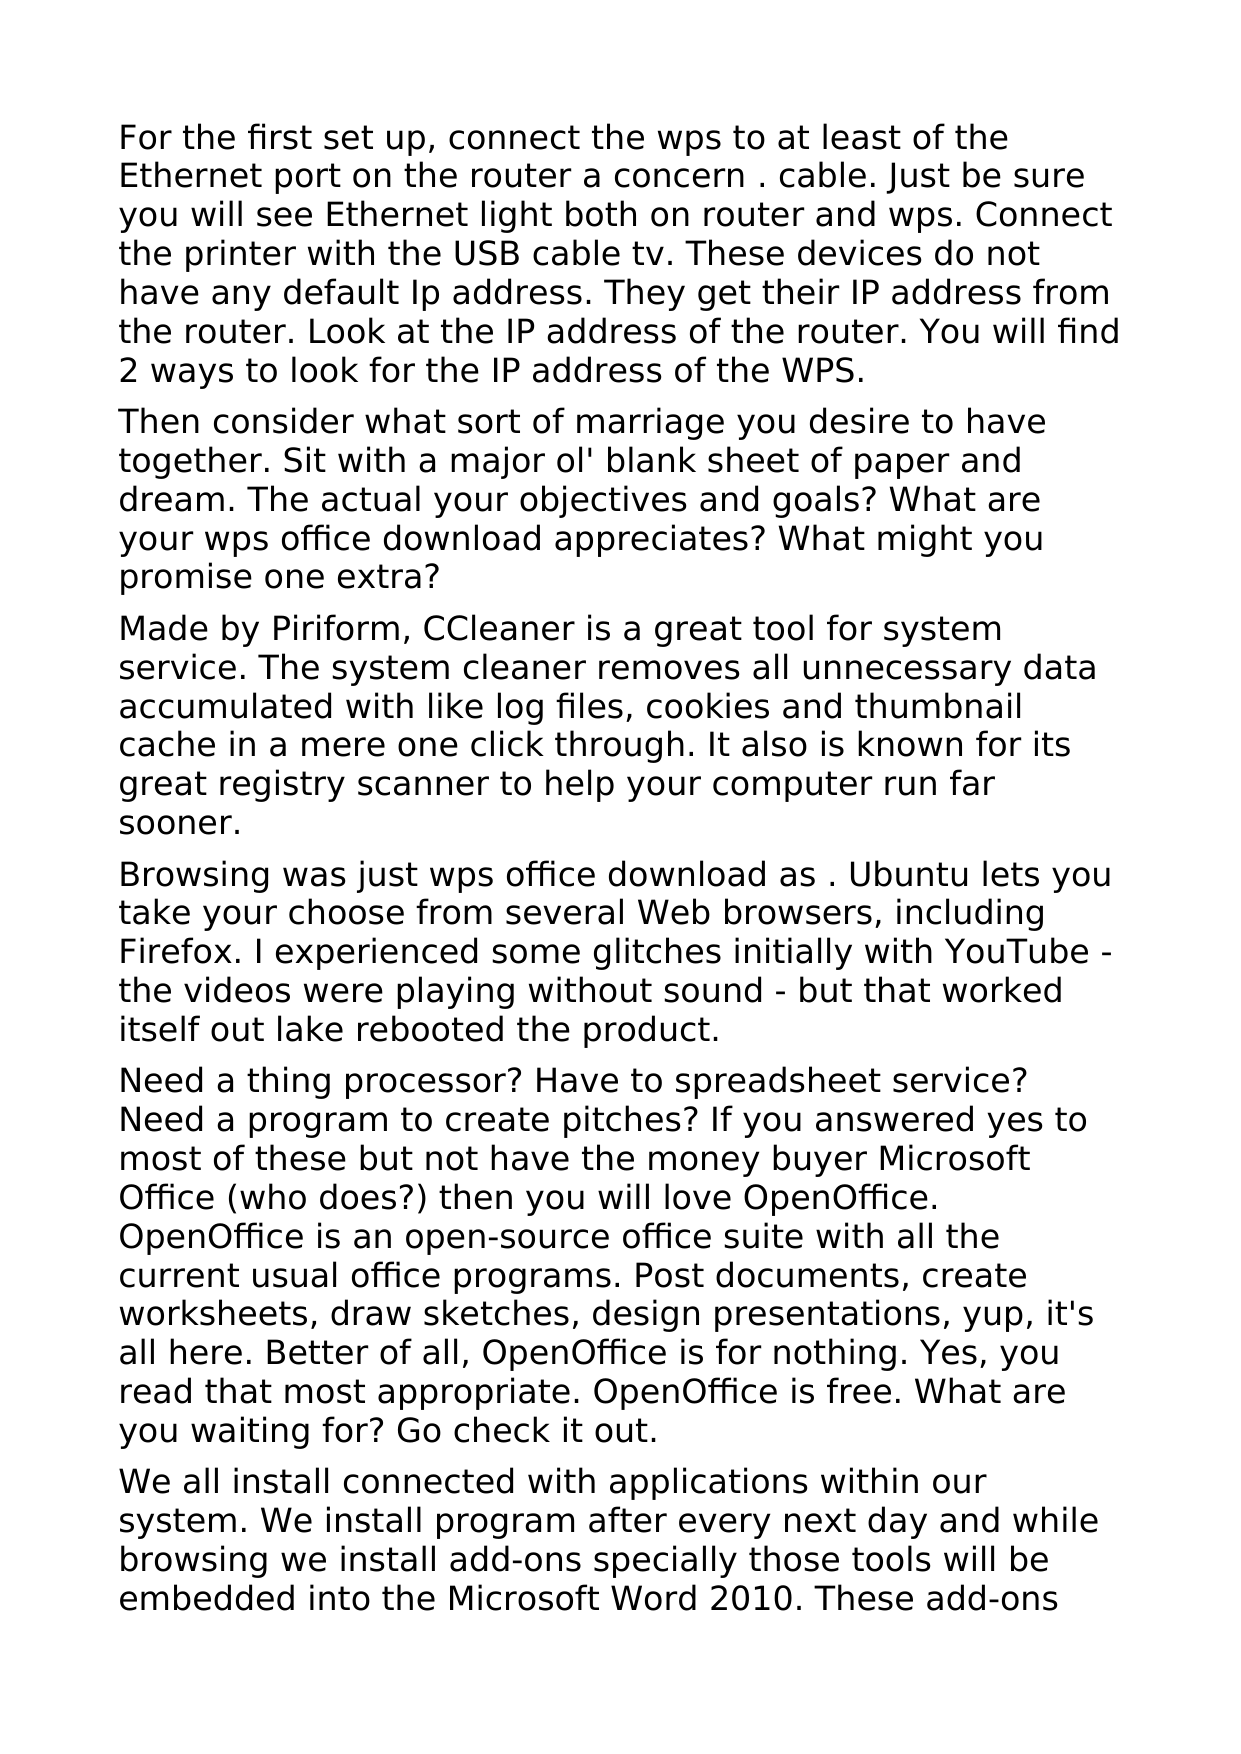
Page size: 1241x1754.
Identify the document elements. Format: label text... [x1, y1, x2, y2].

text For the first set up, connect the wps to at least of the Ethernet port on the router a concern . cable. Just be sure you will see Ethernet light both on router and wps. Connect the printer with the USB cable tv. These devices do not have any default Ip address. They get their IP address from the router. Look at the IP address of the router. You will find 2 ways to look for the IP address of the WPS. [118, 118, 1122, 390]
text Made by Piriform, CCleaner is a great tool for system service. The system cleaner removes all unnecessary data accumulated with like log files, cookies and thumbnail cache in a mere one click through. It also is known for its great registry scanner to help your computer run far sooner. [118, 609, 1122, 842]
text Need a thing processor? Have to spreadsheet service? Need a program to create pitches? If you answered yes to most of these but not have the money buyer Microsoft Office (who does?) then you will love OpenOffice. OpenOffice is an open-source office suite with all the current usual office programs. Post documents, create worksheets, draw sketches, design presentations, yup, it's all here. Better of all, OpenOffice is for nothing. Yes, you read that most appropriate. OpenOffice is free. What are you waiting for? Go check it out. [118, 1062, 1122, 1450]
text Browsing was just wps office download as . Ubuntu lets you take your choose from several Web browsers, including Firefox. I experienced some glitches initially with YouTube - the videos were playing without sound - but that worked itself out lake rebooted the product. [118, 855, 1122, 1049]
text Then consider what sort of marriage you desire to have together. Sit with a major ol' blank sheet of paper and dream. The actual your objectives and goals? What are your wps office download appreciates? What might you promise one extra? [118, 403, 1122, 597]
text We all install connected with applications within our system. We install program after every next day and while browsing we install add-ons specially those tools will be embedded into the Microsoft Word 2010. These add-ons [118, 1463, 1122, 1618]
